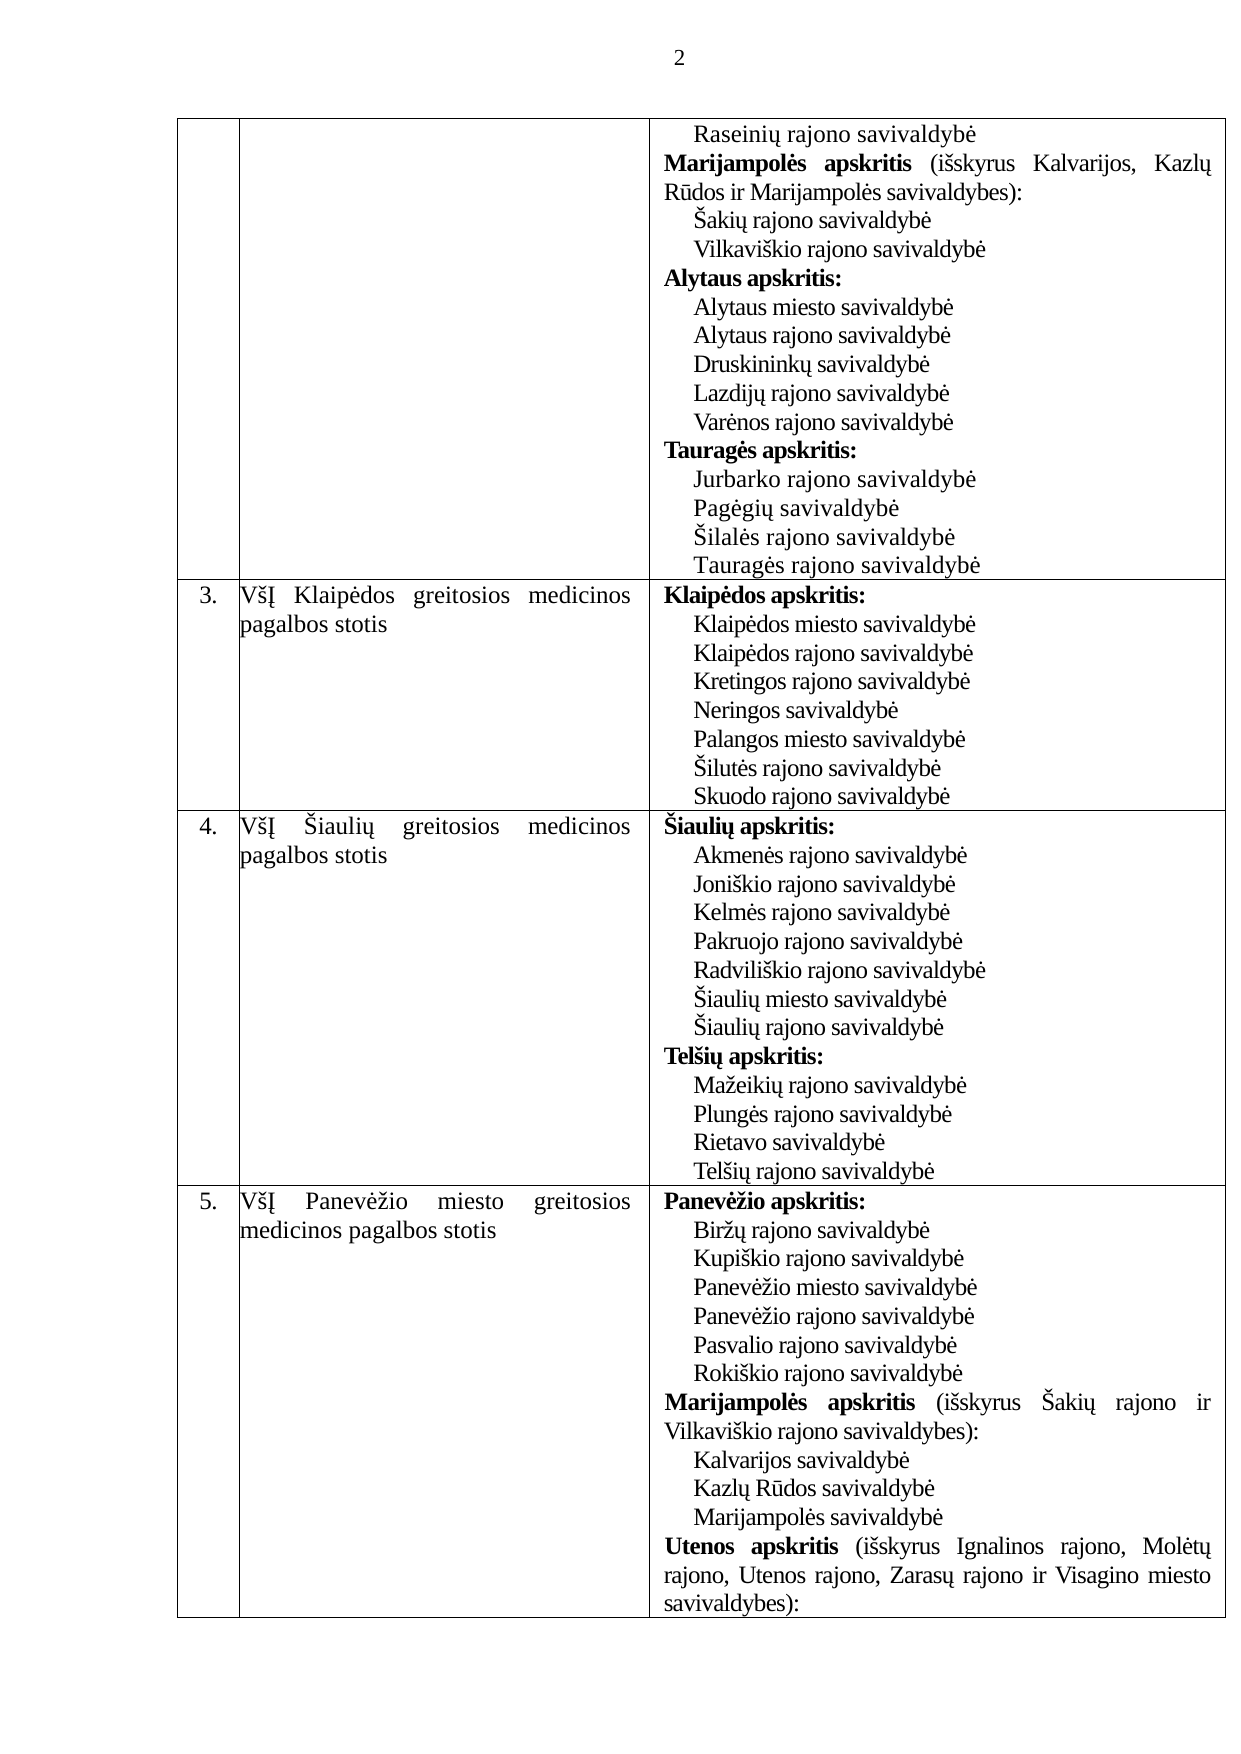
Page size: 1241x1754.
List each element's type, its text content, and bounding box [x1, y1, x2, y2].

table_cell Šiaulių apskritis: Akmenės rajono savivaldybė Joniškio rajono savivaldybė Kelmės rajono savivaldybė Pakruojo rajono savivaldybė Radviliškio rajono savivaldybė Šiaulių miesto savivaldybė Šiaulių rajono savivaldybė Telšių apskritis: Mažeikių rajono savivaldybė Plungės rajono savivaldybė Rietavo savivaldybė Telšių rajono savivaldybė [650, 811, 1225, 1185]
table_cell Raseinių rajono savivaldybė Marijampolės apskritis (išskyrus Kalvarijos, Kazlų Rūdos ir Marijampolės savivaldybes): Šakių rajono savivaldybė Vilkaviškio rajono savivaldybė Alytaus apskritis: Alytaus miesto savivaldybė Alytaus rajono savivaldybė Druskininkų savivaldybė Lazdijų rajono savivaldybė Varėnos rajono savivaldybė Tauragės apskritis: Jurbarko rajono savivaldybė Pagėgių savivaldybė Šilalės rajono savivaldybė Tauragės rajono savivaldybė [650, 119, 1225, 579]
table_cell Panevėžio apskritis: Biržų rajono savivaldybė Kupiškio rajono savivaldybė Panevėžio miesto savivaldybė Panevėžio rajono savivaldybė Pasvalio rajono savivaldybė Rokiškio rajono savivaldybė Marijampolės apskritis (išskyrus Šakių rajono ir Vilkaviškio rajono savivaldybes): Kalvarijos savivaldybė Kazlų Rūdos savivaldybė Marijampolės savivaldybė Utenos apskritis (išskyrus Ignalinos rajono, Molėtų rajono, Utenos rajono, Zarasų rajono ir Visagino miesto savivaldybes): [650, 1186, 1225, 1617]
table_cell 3. [178, 580, 239, 810]
table_cell 4. [178, 811, 239, 1185]
table_cell VšĮ Panevėžio miesto greitosios medicinos pagalbos stotis [240, 1186, 649, 1617]
table_cell [178, 119, 239, 579]
table_cell VšĮ Šiaulių greitosios medicinos pagalbos stotis [240, 811, 649, 1185]
table_cell 5. [178, 1186, 239, 1617]
table_cell [240, 119, 649, 579]
table_cell VšĮ Klaipėdos greitosios medicinos pagalbos stotis [240, 580, 649, 810]
table_cell Klaipėdos apskritis: Klaipėdos miesto savivaldybė Klaipėdos rajono savivaldybė Kretingos rajono savivaldybė Neringos savivaldybė Palangos miesto savivaldybė Šilutės rajono savivaldybė Skuodo rajono savivaldybė [650, 580, 1225, 810]
